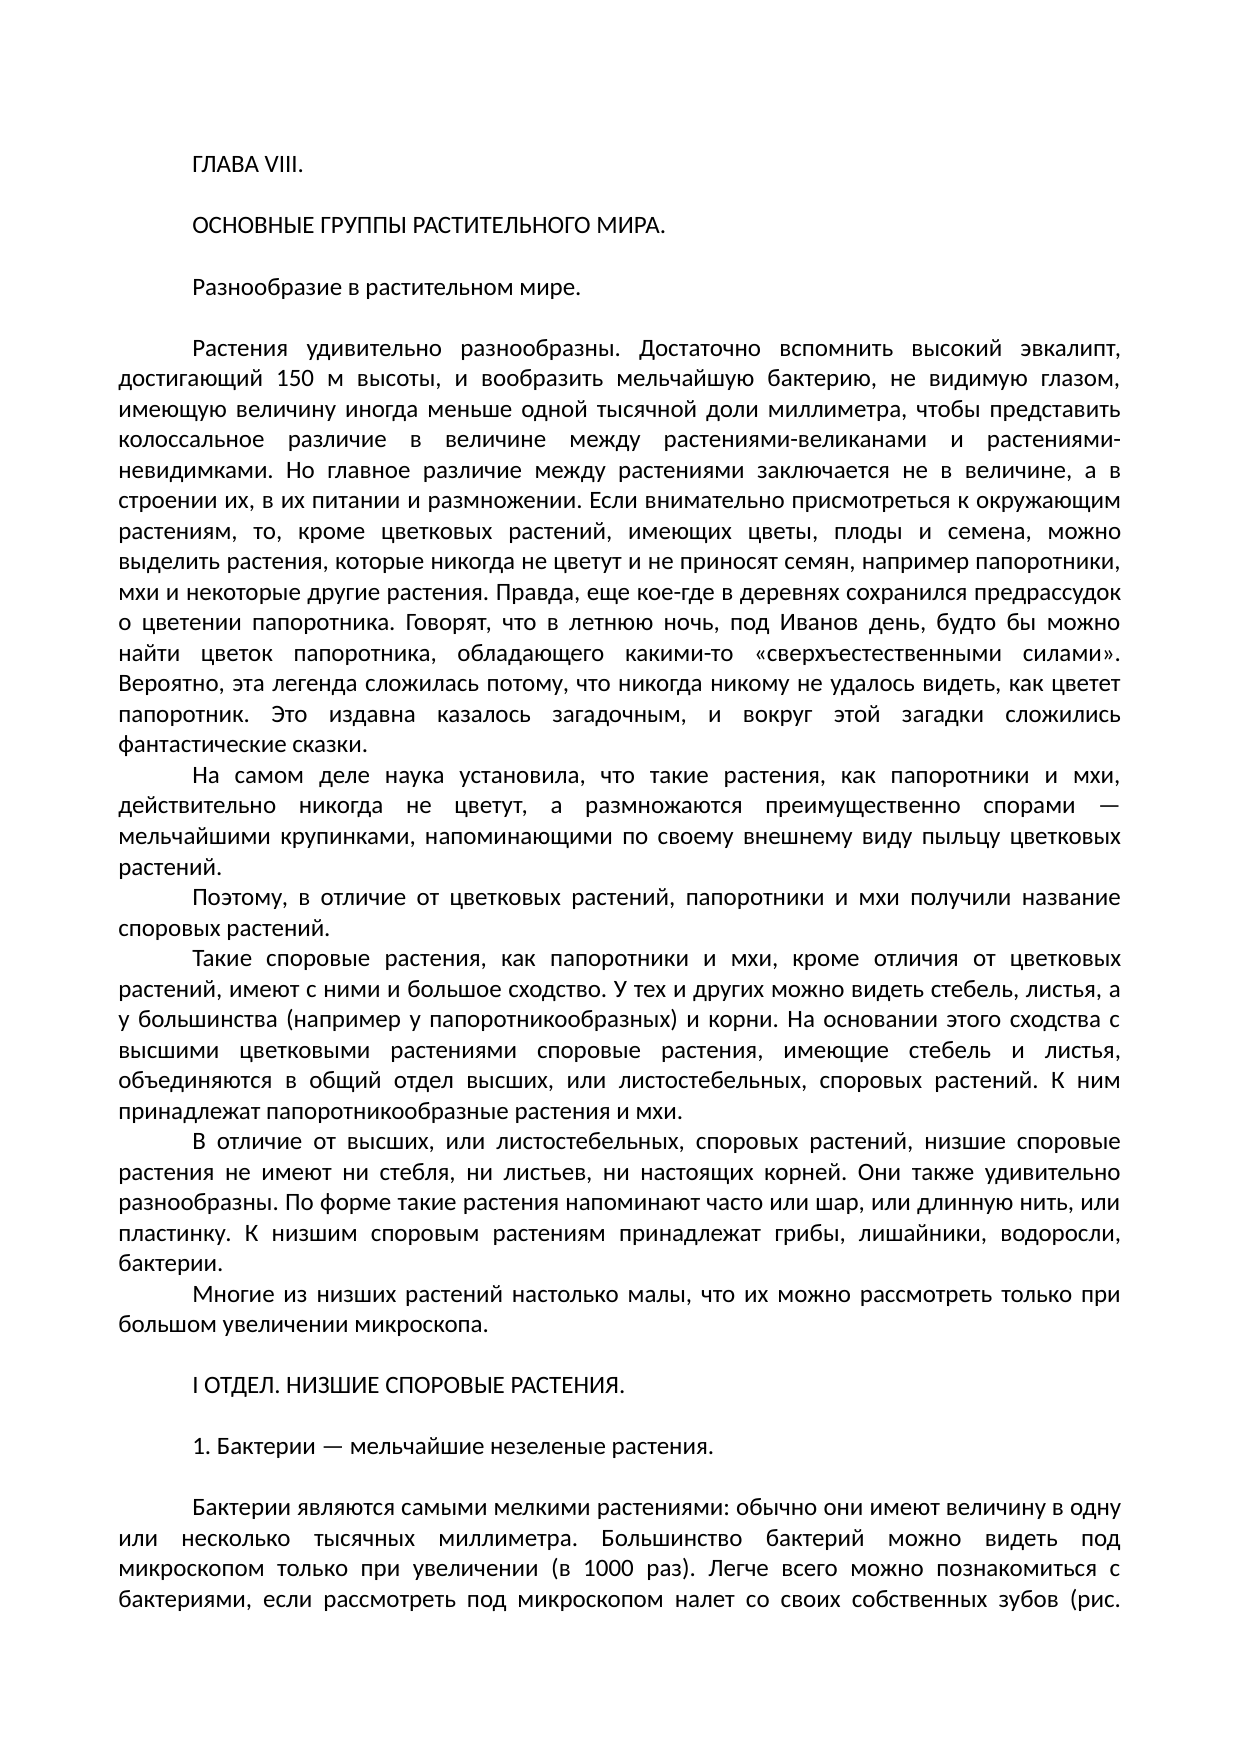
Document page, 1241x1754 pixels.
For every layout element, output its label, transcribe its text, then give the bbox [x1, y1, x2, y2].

text ОСНОВНЫЕ ГРУППЫ РАСТИТЕЛЬНОГО МИРА. [118, 210, 1122, 240]
text Бактерии являются самыми мелкими растениями: обычно они имеют величину в одну или несколько тысячных миллиметра. Большинство бактерий можно видеть под микроскопом только при увеличении (в 1000 раз). Легче всего можно познакомиться с бактериями, если рассмотреть под микроскопом налет со своих собственных зубов (рис. [118, 1492, 1122, 1614]
text Многие из низших растений настолько малы, что их можно рассмотреть только при большом увеличении микроскопа. [118, 1278, 1122, 1339]
text На самом деле наука установила, что такие растения, как папоротники и мхи, действительно никогда не цветут, а размножаются преимущественно спорами — мельчайшими крупинками, напоминающими по своему внешнему виду пыльцу цветковых растений. [118, 759, 1122, 881]
text Растения удивительно разнообразны. Достаточно вспомнить высокий эвкалипт, достигающий 150 м высоты, и вообразить мельчайшую бактерию, не видимую глазом, имеющую величину иногда меньше одной тысячной доли миллиметра, чтобы представить колоссальное различие в величине между растениями-великанами и растениями-невидимками. Но главное различие между растениями заключается не в величине, а в строении их, в их питании и размножении. Если внимательно присмотреться к окружающим растениям, то, кроме цветковых растений, имеющих цветы, плоды и семена, можно выделить растения, которые никогда не цветут и не приносят семян, например папоротники, мхи и некоторые другие растения. Правда, еще кое-где в деревнях сохранился предрассудок о цветении папоротника. Говорят, что в летнюю ночь, под Иванов день, будто бы можно найти цветок папоротника, обладающего какими-то «сверхъестественными силами». Вероятно, эта легенда сложилась потому, что никогда никому не удалось видеть, как цветет папоротник. Это издавна казалось загадочным, и вокруг этой загадки сложились фантастические сказки. [118, 332, 1122, 759]
text I ОТДЕЛ. НИЗШИЕ СПОРОВЫЕ РАСТЕНИЯ. [118, 1369, 1122, 1400]
text Такие споровые растения, как папоротники и мхи, кроме отличия от цветковых растений, имеют с ними и большое сходство. У тех и других можно видеть стебель, листья, а у большинства (например у папоротникообразных) и корни. На основании этого сходства с высшими цветковыми растениями споровые растения, имеющие стебель и листья, объединяются в общий отдел высших, или листостебельных, споровых растений. К ним принадлежат папоротникообразные растения и мхи. [118, 942, 1122, 1125]
text Поэтому, в отличие от цветковых растений, папоротники и мхи получили название споровых растений. [118, 881, 1122, 942]
text ГЛАВА VIII. [118, 149, 1122, 179]
text 1. Бактерии — мельчайшие незеленые растения. [118, 1431, 1122, 1461]
text В отличие от высших, или листостебельных, споровых растений, низшие споровые растения не имеют ни стебля, ни листьев, ни настоящих корней. Они также удивительно разнообразны. По форме такие растения напоминают часто или шар, или длинную нить, или пластинку. К низшим споровым растениям принадлежат грибы, лишайники, водоросли, бактерии. [118, 1125, 1122, 1278]
text Разнообразие в растительном мире. [118, 271, 1122, 301]
